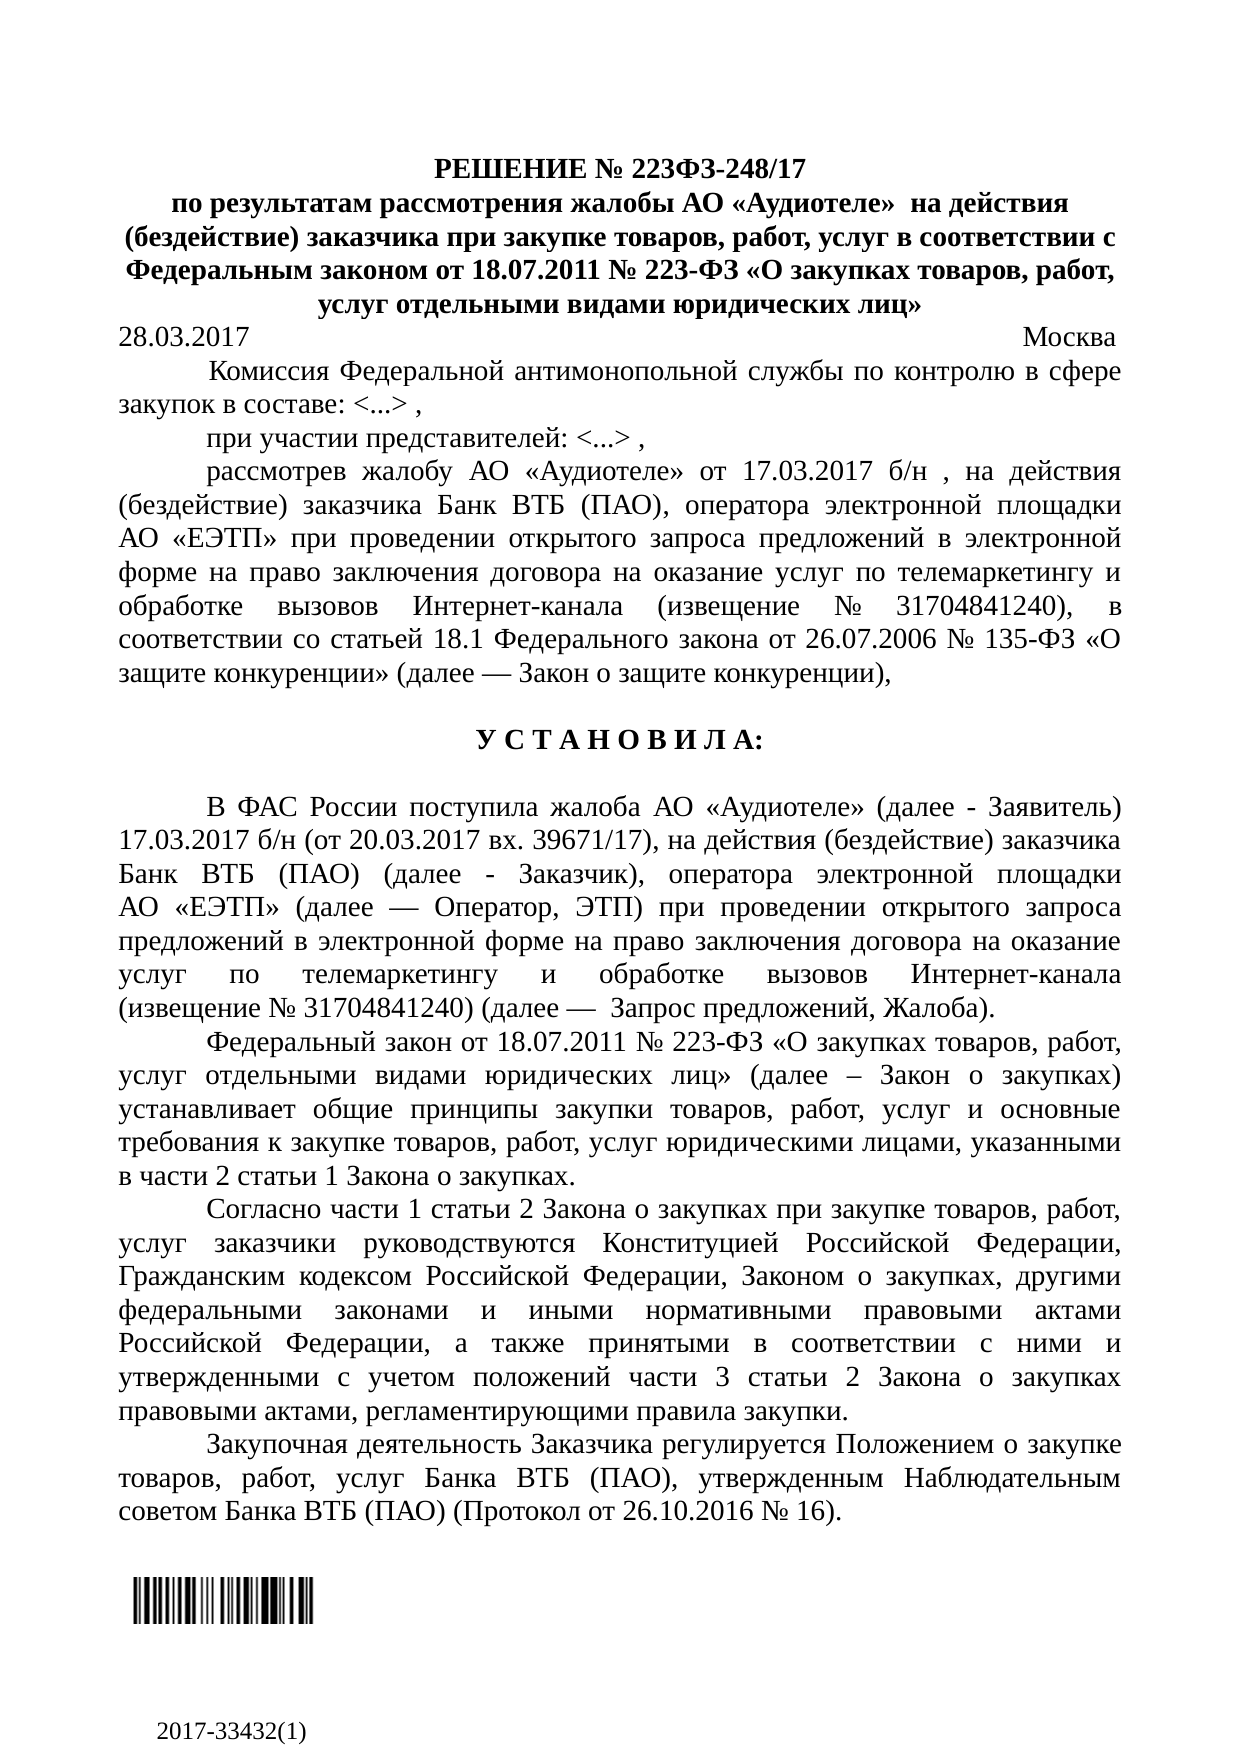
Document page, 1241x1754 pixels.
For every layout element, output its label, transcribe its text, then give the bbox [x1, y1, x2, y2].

picture [118, 1577, 331, 1624]
text Федеральный закон от 18.07.2011 № 223-ФЗ «О закупках товаров, работ, услуг отдельными видами юридических лиц» (далее – Закон о закупках) устанавливает общие принципы закупки товаров, работ, услуг и основные требования к закупке товаров, работ, услуг юридическими лицами, указанными в части 2 статьи 1 Закона о закупках. [118, 1024, 1122, 1191]
text рассмотрев жалобу АО «Аудиотеле» от 17.03.2017 б/н , на действия (бездействие) заказчика Банк ВТБ (ПАО), оператора электронной площадки АО «ЕЭТП» при проведении открытого запроса предложений в электронной форме на право заключения договора на оказание услуг по телемаркетингу и обработке вызовов Интернет-канала (извещение № 31704841240), в соответствии со статьей 18.1 Федерального закона от 26.07.2006 № 135-ФЗ «О защите конкуренции» (далее — Закон о защите конкуренции), [118, 453, 1122, 688]
text РЕШЕНИЕ № 223ФЗ-248/17 [118, 152, 1122, 185]
text Закупочная деятельность Заказчика регулируется Положением о закупке товаров, работ, услуг Банка ВТБ (ПАО), утвержденным Наблюдательным советом Банка ВТБ (ПАО) (Протокол от 26.10.2016 № 16). [118, 1426, 1122, 1527]
text при участии представителей: <...> , [118, 420, 1122, 453]
text 28.03.2017 Москва [118, 319, 1122, 353]
text Комиссия Федеральной антимонопольной службы по контролю в сфере закупок в составе: <...> , [118, 353, 1122, 420]
text У С Т А Н О В И Л А: [117, 722, 1122, 755]
text В ФАС России поступила жалоба АО «Аудиотеле» (далее - Заявитель) 17.03.2017 б/н (от 20.03.2017 вх. 39671/17), на действия (бездействие) заказчика Банк ВТБ (ПАО) (далее - Заказчик), оператора электронной площадки АО «ЕЭТП» (далее — Оператор, ЭТП) при проведении открытого запроса предложений в электронной форме на право заключения договора на оказание услуг по телемаркетингу и обработке вызовов Интернет-канала (извещение № 31704841240) (далее — Запрос предложений, Жалоба). [118, 789, 1122, 1024]
text по результатам рассмотрения жалобы АО «Аудиотеле» на действия (бездействие) заказчика при закупке товаров, работ, услуг в соответствии с Федеральным законом от 18.07.2011 № 223-ФЗ «О закупках товаров, работ, услуг отдельными видами юридических лиц» [118, 185, 1122, 319]
text Согласно части 1 статьи 2 Закона о закупках при закупке товаров, работ, услуг заказчики руководствуются Конституцией Российской Федерации, Гражданским кодексом Российской Федерации, Законом о закупках, другими федеральными законами и иными нормативными правовыми актами Российской Федерации, а также принятыми в соответствии с ними и утвержденными с учетом положений части 3 статьи 2 Закона о закупках правовыми актами, регламентирующими правила закупки. [118, 1191, 1122, 1426]
